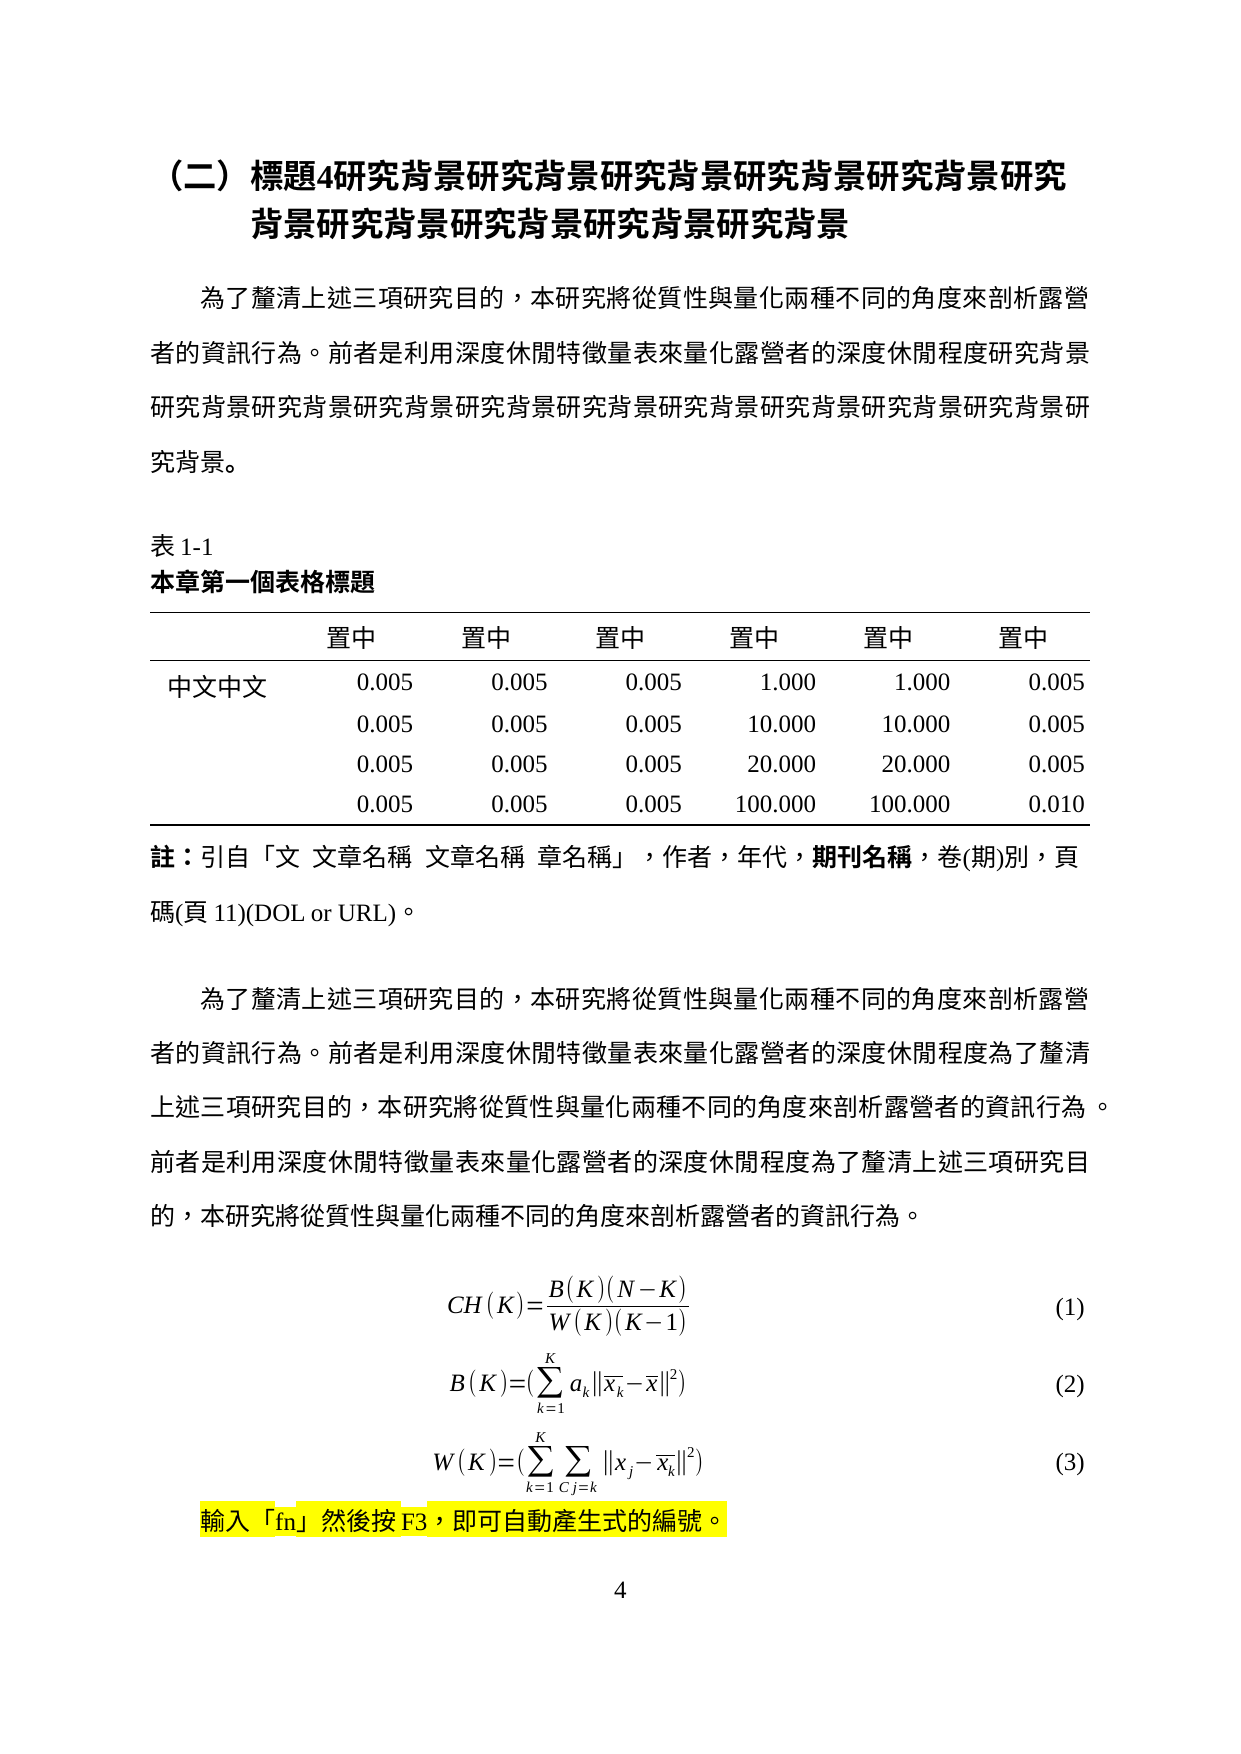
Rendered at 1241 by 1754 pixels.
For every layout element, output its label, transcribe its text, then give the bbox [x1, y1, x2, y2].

text 輸入「fn」然後按F3，即可自動產生式的編號。 [150, 1501, 200, 1537]
text 註：引自「文 文章名稱 文章名稱 章名稱」，作者，年代，期刊名稱，卷(期)別，頁碼(頁11)(DOL or URL)。 [150, 838, 1090, 928]
table_header (1) [986, 1269, 1090, 1344]
table_cell 100.000 [821, 784, 956, 824]
table_header 置中 [284, 613, 418, 660]
table_cell 0.010 [956, 784, 1090, 824]
table_cell 0.005 [284, 661, 418, 702]
table_cell 0.005 [956, 702, 1090, 743]
table_cell 0.005 [956, 661, 1090, 702]
table_header [150, 1423, 986, 1501]
table_cell 0.005 [419, 784, 553, 824]
table_cell 中文中文 [150, 661, 284, 824]
table_cell 0.005 [553, 702, 687, 743]
table_cell 0.005 [419, 702, 553, 743]
table_header 置中 [956, 613, 1090, 660]
table_cell 0.005 [553, 784, 687, 824]
table_header 置中 [553, 613, 687, 660]
table_cell 20.000 [821, 744, 956, 784]
table_cell 0.005 [284, 744, 418, 784]
table_cell 1.000 [687, 661, 821, 702]
table_header [150, 1344, 986, 1422]
table_cell 100.000 [687, 784, 821, 824]
table_cell 0.005 [419, 744, 553, 784]
text 為了釐清上述三項研究目的，本研究將從質性與量化兩種不同的角度來剖析露營者的資訊行為。前者是利用深度休閒特徵量表來量化露營者的深度休閒程度研究背景研究背景研究背景研究背景研究背景研究背景研究背景研究背景研究背景研究背景研究背景。 [150, 279, 1090, 478]
table_header 置中 [687, 613, 821, 660]
table_header 置中 [419, 613, 553, 660]
table_cell 0.005 [553, 744, 687, 784]
table_header (3) [986, 1423, 1090, 1501]
table_cell 1.000 [821, 661, 956, 702]
table_header (2) [986, 1344, 1090, 1422]
table_header 置中 [821, 613, 956, 660]
text 表1-1 本章第一個表格標題 [150, 527, 1090, 599]
table_cell 0.005 [419, 661, 553, 702]
table_cell 20.000 [687, 744, 821, 784]
table_cell 0.005 [553, 661, 687, 702]
subtitle （二）標題4研究背景研究背景研究背景研究背景研究背景研究背景研究背景研究背景研究背景研究背景 [150, 150, 1090, 246]
table_header [150, 1269, 986, 1344]
text 為了釐清上述三項研究目的，本研究將從質性與量化兩種不同的角度來剖析露營者的資訊行為。前者是利用深度休閒特徵量表來量化露營者的深度休閒程度為了釐清上述三項研究目的，本研究將從質性與量化兩種不同的角度來剖析露營者的資訊行為。前者是利用深度休閒特徵量表來量化露營者的深度休閒程度為了釐清上述三項研究目的，本研究將從質性與量化兩種不同的角度來剖析露營者的資訊行為。 [150, 979, 1090, 1233]
table_cell 0.005 [284, 702, 418, 743]
table_cell 0.005 [284, 784, 418, 824]
table_cell 10.000 [821, 702, 956, 743]
text 輸入「fn」然後按F3，即可自動產生式的編號。 [727, 1501, 1090, 1537]
table_cell 10.000 [687, 702, 821, 743]
table_cell 0.005 [956, 744, 1090, 784]
table_header [150, 613, 284, 660]
